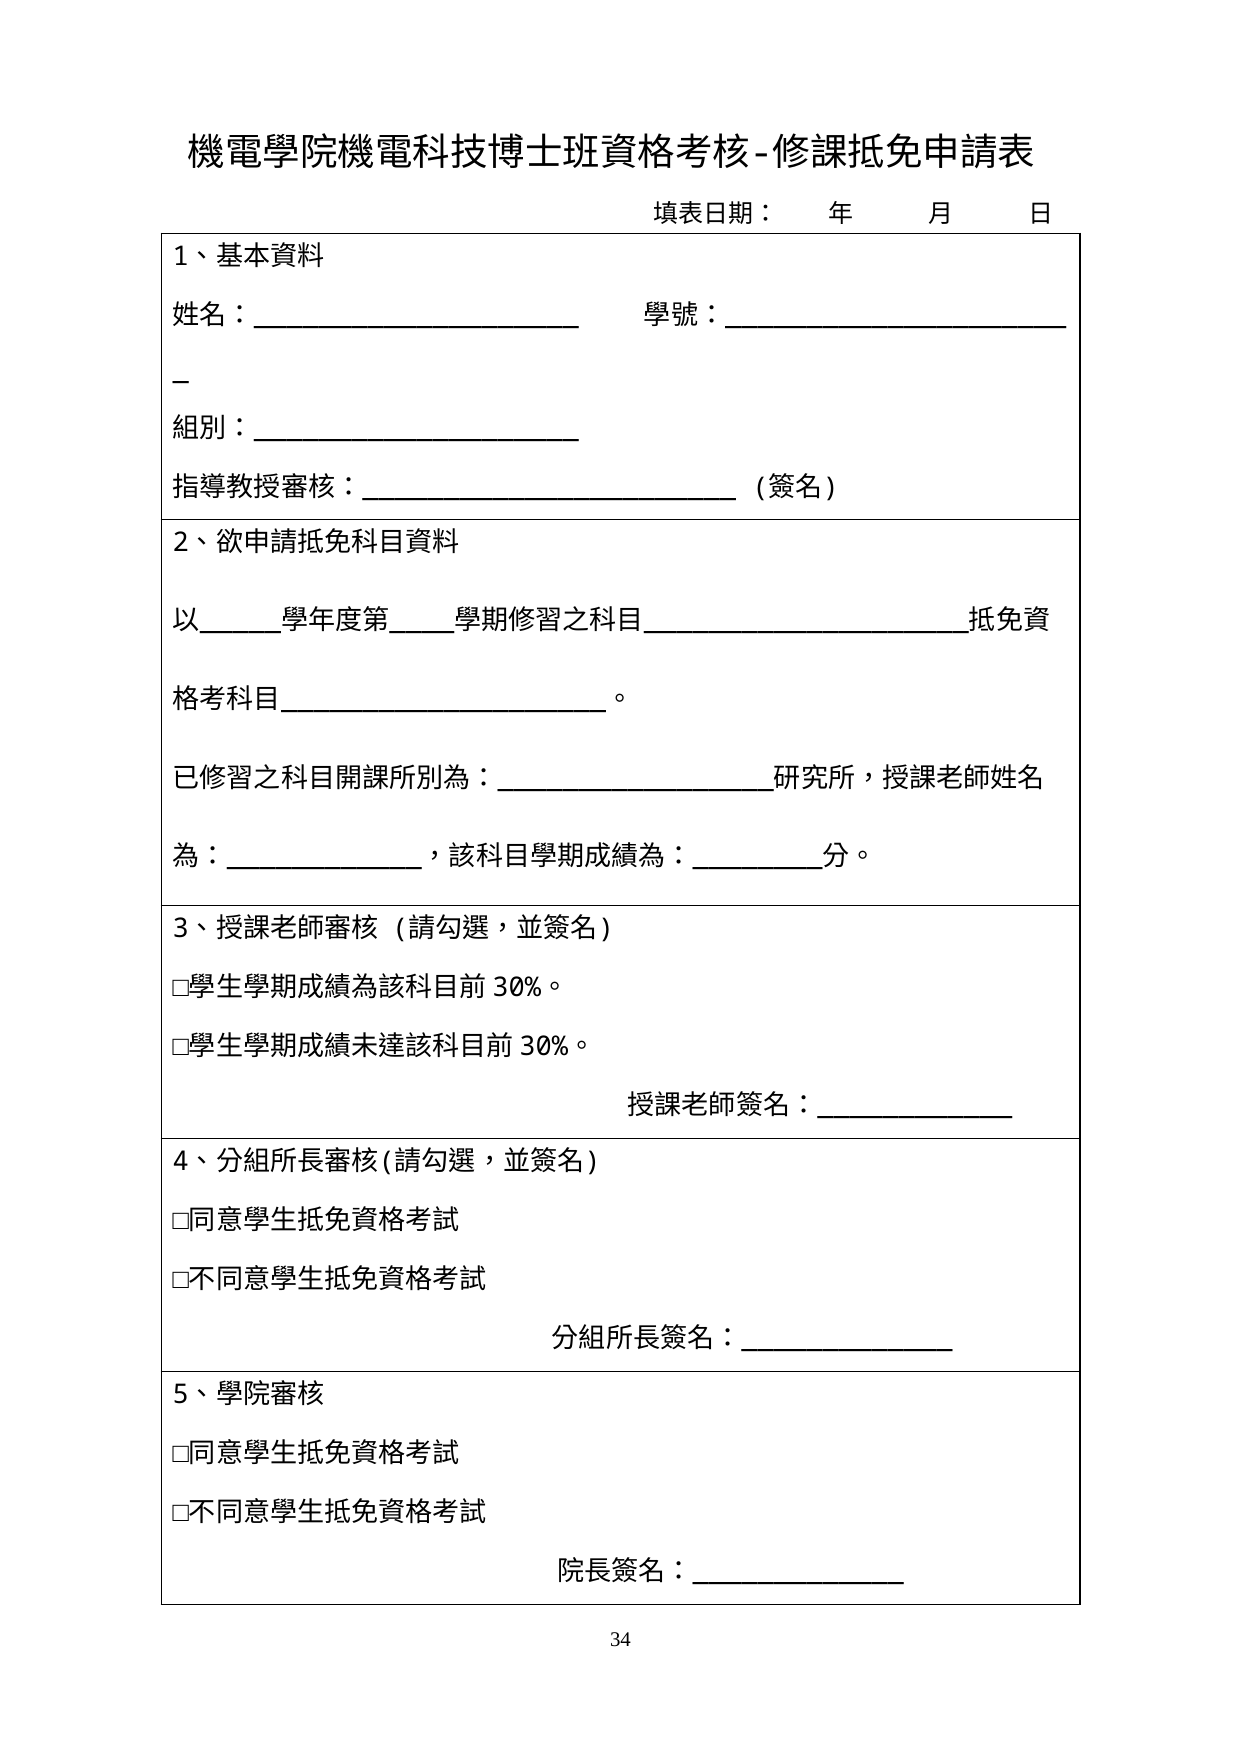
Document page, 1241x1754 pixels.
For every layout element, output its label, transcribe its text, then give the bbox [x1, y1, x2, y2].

table_cell 4、分組所長審核(請勾選，並簽名) □同意學生抵免資格考試 □不同意學生抵免資格考試 分組所長簽名：_____________ [162, 1139, 1079, 1371]
table_cell 2、欲申請抵免科目資料 以_____學年度第____學期修習之科目____________________抵免資格考科目____________________。 已修習之科目開課所別為：_________________研究所，授課老師姓名為：____________，該科目學期成績為：________分。 [162, 520, 1079, 905]
table_cell 3、授課老師審核 (請勾選，並簽名) □學生學期成績為該科目前30%。 □學生學期成績未達該科目前30%。 授課老師簽名：____________ [162, 906, 1079, 1138]
table_header 1、基本資料 姓名：____________________ 學號：______________________ 組別：____________________ 指導教授審核：_______________________ (簽名) [162, 234, 1079, 518]
table_cell 5、學院審核 □同意學生抵免資格考試 □不同意學生抵免資格考試 院長簽名：_____________ [162, 1372, 1079, 1604]
text 填表日期： 年 月 日 [187, 170, 1053, 233]
text 機電學院機電科技博士班資格考核-修課抵免申請表 [187, 108, 1053, 170]
